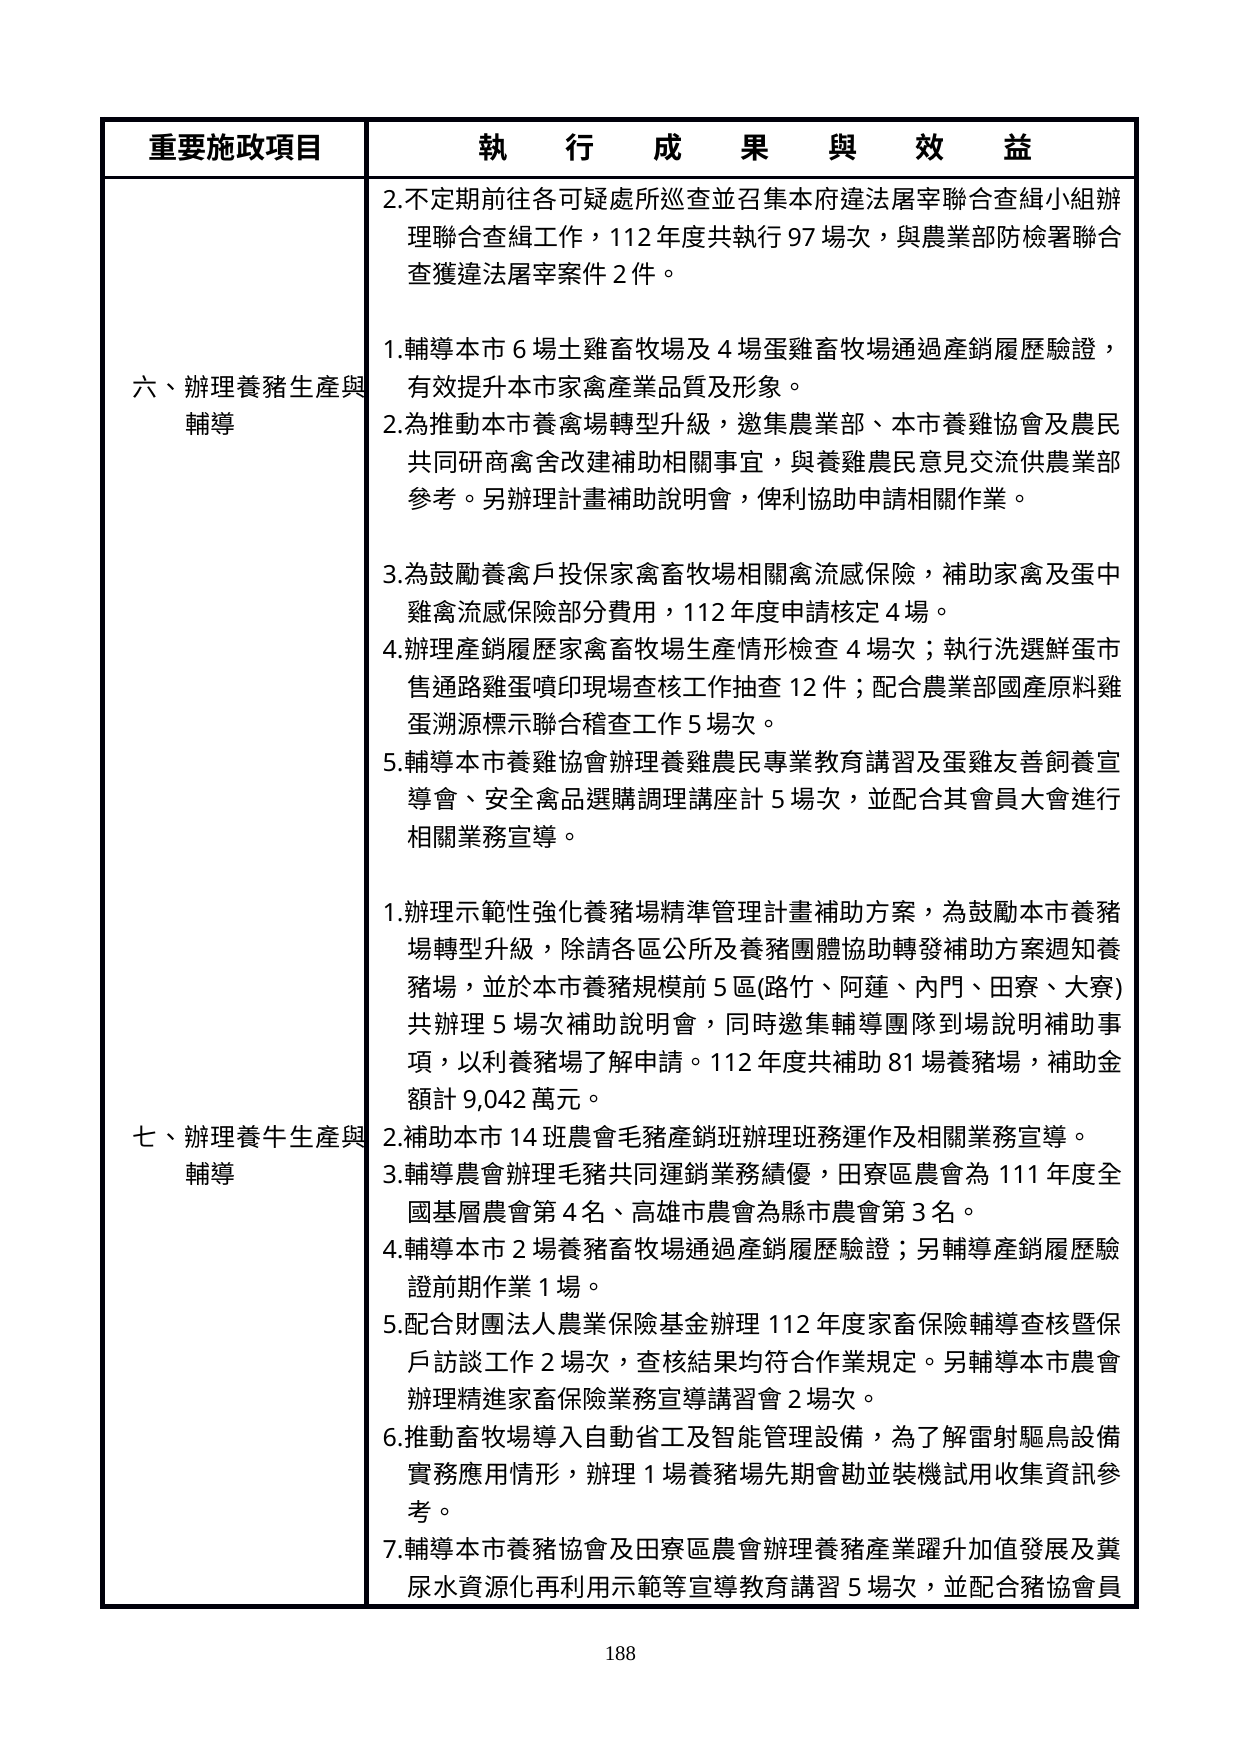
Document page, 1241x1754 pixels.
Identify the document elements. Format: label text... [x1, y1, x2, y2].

table_header 執 行 成 果 與 效 益 [369, 122, 1134, 176]
table_cell 六、辦理養豬生產與輔導 七、辦理養牛生產與輔導 [105, 179, 364, 1604]
table_header 重要施政項目 [105, 122, 364, 176]
table_cell 2.不定期前往各可疑處所巡查並召集本府違法屠宰聯合查緝小組辦理聯合查緝工作，112年度共執行97場次，與農業部防檢署聯合查獲違法屠宰案件2件。 1.輔導本市6場土雞畜牧場及4場蛋雞畜牧場通過產銷履歷驗證，有效提升本市家禽產業品質及形象。 2.為推動本市養禽場轉型升級，邀集農業部、本市養雞協會及農民共同研商禽舍改建補助相關事宜，與養雞農民意見交流供農業部參考。另辦理計畫補助說明會，俾利協助申請相關作業。 3.為鼓勵養禽戶投保家禽畜牧場相關禽流感保險，補助家禽及蛋中雞禽流感保險部分費用，112年度申請核定4場。 4.辦理產銷履歷家禽畜牧場生產情形檢查4場次；執行洗選鮮蛋市售通路雞蛋噴印現場查核工作抽查12件；配合農業部國產原料雞蛋溯源標示聯合稽查工作5場次。 5.輔導本市養雞協會辦理養雞農民專業教育講習及蛋雞友善飼養宣導會、安全禽品選購調理講座計5場次，並配合其會員大會進行相關業務宣導。 1.辦理示範性強化養豬場精準管理計畫補助方案，為鼓勵本市養豬場轉型升級，除請各區公所及養豬團體協助轉發補助方案週知養豬場，並於本市養豬規模前5區(路竹、阿蓮、內門、田寮、大寮)共辦理5場次補助說明會，同時邀集輔導團隊到場說明補助事項，以利養豬場了解申請。112年度共補助81場養豬場，補助金額計9,042萬元。 2.補助本市14班農會毛豬產銷班辦理班務運作及相關業務宣導。 3.輔導農會辦理毛豬共同運銷業務績優，田寮區農會為111年度全國基層農會第4名、高雄市農會為縣市農會第3名。 4.輔導本市2場養豬畜牧場通過產銷履歷驗證；另輔導產銷履歷驗證前期作業1場。 5.配合財團法人農業保險基金辦理112年度家畜保險輔導查核暨保戶訪談工作2場次，查核結果均符合作業規定。另輔導本市農會辦理精進家畜保險業務宣導講習會2場次。 6.推動畜牧場導入自動省工及智能管理設備，為了解雷射驅鳥設備實務應用情形，辦理1場養豬場先期會勘並裝機試用收集資訊參考。 7.輔導本市養豬協會及田寮區農會辦理養豬產業躍升加值發展及糞尿水資源化再利用示範等宣導教育講習5場次，並配合豬協會員 [369, 179, 1134, 1604]
